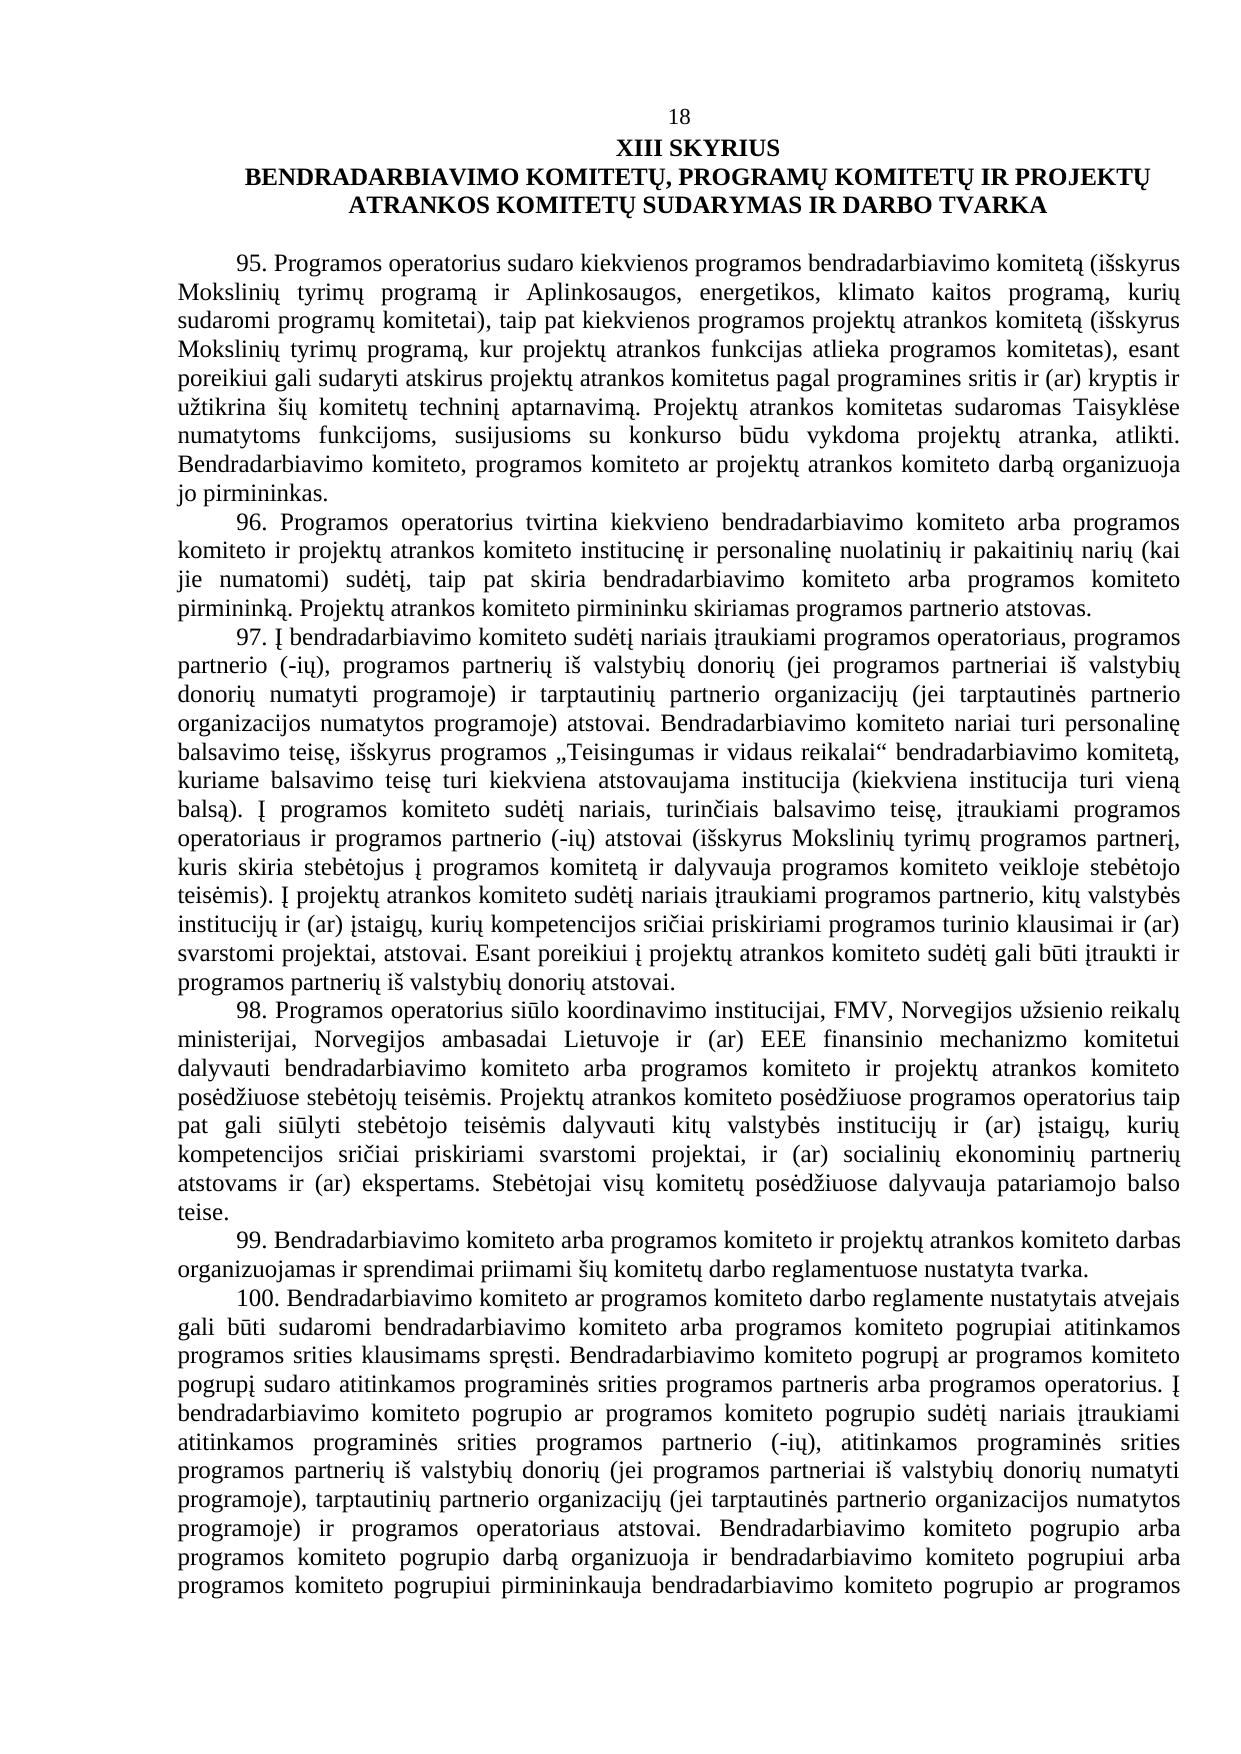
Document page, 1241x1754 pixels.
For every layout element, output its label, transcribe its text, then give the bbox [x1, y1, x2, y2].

text 98. Programos operatorius siūlo koordinavimo institucijai, FMV, Norvegijos užsienio reikalų ministerijai, Norvegijos ambasadai Lietuvoje ir (ar) EEE finansinio mechanizmo komitetui dalyvauti bendradarbiavimo komiteto arba programos komiteto ir projektų atrankos komiteto posėdžiuose stebėtojų teisėmis. Projektų atrankos komiteto posėdžiuose programos operatorius taip pat gali siūlyti stebėtojo teisėmis dalyvauti kitų valstybės institucijų ir (ar) įstaigų, kurių kompetencijos sričiai priskiriami svarstomi projektai, ir (ar) socialinių ekonominių partnerių atstovams ir (ar) ekspertams. Stebėtojai visų komitetų posėdžiuose dalyvauja patariamojo balso teise. [177, 995, 1181, 1225]
text 99. Bendradarbiavimo komiteto arba programos komiteto ir projektų atrankos komiteto darbas organizuojamas ir sprendimai priimami šių komitetų darbo reglamentuose nustatyta tvarka. [177, 1225, 1181, 1283]
text 97. Į bendradarbiavimo komiteto sudėtį nariais įtraukiami programos operatoriaus, programos partnerio (-ių), programos partnerių iš valstybių donorių (jei programos partneriai iš valstybių donorių numatyti programoje) ir tarptautinių partnerio organizacijų (jei tarptautinės partnerio organizacijos numatytos programoje) atstovai. Bendradarbiavimo komiteto nariai turi personalinę balsavimo teisę, išskyrus programos „Teisingumas ir vidaus reikalai“ bendradarbiavimo komitetą, kuriame balsavimo teisę turi kiekviena atstovaujama institucija (kiekviena institucija turi vieną balsą). Į programos komiteto sudėtį nariais, turinčiais balsavimo teisę, įtraukiami programos operatoriaus ir programos partnerio (-ių) atstovai (išskyrus Mokslinių tyrimų programos partnerį, kuris skiria stebėtojus į programos komitetą ir dalyvauja programos komiteto veikloje stebėtojo teisėmis). Į projektų atrankos komiteto sudėtį nariais įtraukiami programos partnerio, kitų valstybės institucijų ir (ar) įstaigų, kurių kompetencijos sričiai priskiriami programos turinio klausimai ir (ar) svarstomi projektai, atstovai. Esant poreikiui į projektų atrankos komiteto sudėtį gali būti įtraukti ir programos partnerių iš valstybių donorių atstovai. [177, 622, 1181, 995]
text 96. Programos operatorius tvirtina kiekvieno bendradarbiavimo komiteto arba programos komiteto ir projektų atrankos komiteto institucinę ir personalinę nuolatinių ir pakaitinių narių (kai jie numatomi) sudėtį, taip pat skiria bendradarbiavimo komiteto arba programos komiteto pirmininką. Projektų atrankos komiteto pirmininku skiriamas programos partnerio atstovas. [177, 507, 1181, 622]
text BENDRADARBIAVIMO KOMITETŲ, PROGRAMŲ KOMITETŲ IR PROJEKTŲ ATRANKOS KOMITETŲ SUDARYMAS IR DARBO TVARKA [215, 162, 1181, 219]
text 95. Programos operatorius sudaro kiekvienos programos bendradarbiavimo komitetą (išskyrus Mokslinių tyrimų programą ir Aplinkosaugos, energetikos, klimato kaitos programą, kurių sudaromi programų komitetai), taip pat kiekvienos programos projektų atrankos komitetą (išskyrus Mokslinių tyrimų programą, kur projektų atrankos funkcijas atlieka programos komitetas), esant poreikiui gali sudaryti atskirus projektų atrankos komitetus pagal programines sritis ir (ar) kryptis ir užtikrina šių komitetų techninį aptarnavimą. Projektų atrankos komitetas sudaromas Taisyklėse numatytoms funkcijoms, susijusioms su konkurso būdu vykdoma projektų atranka, atlikti. Bendradarbiavimo komiteto, programos komiteto ar projektų atrankos komiteto darbą organizuoja jo pirmininkas. [177, 248, 1181, 507]
text XIII SKYRIUS [215, 133, 1181, 162]
text 100. Bendradarbiavimo komiteto ar programos komiteto darbo reglamente nustatytais atvejais gali būti sudaromi bendradarbiavimo komiteto arba programos komiteto pogrupiai atitinkamos programos srities klausimams spręsti. Bendradarbiavimo komiteto pogrupį ar programos komiteto pogrupį sudaro atitinkamos programinės srities programos partneris arba programos operatorius. Į bendradarbiavimo komiteto pogrupio ar programos komiteto pogrupio sudėtį nariais įtraukiami atitinkamos programinės srities programos partnerio (-ių), atitinkamos programinės srities programos partnerių iš valstybių donorių (jei programos partneriai iš valstybių donorių numatyti programoje), tarptautinių partnerio organizacijų (jei tarptautinės partnerio organizacijos numatytos programoje) ir programos operatoriaus atstovai. Bendradarbiavimo komiteto pogrupio arba programos komiteto pogrupio darbą organizuoja ir bendradarbiavimo komiteto pogrupiui arba programos komiteto pogrupiui pirmininkauja bendradarbiavimo komiteto pogrupio ar programos [177, 1283, 1181, 1599]
